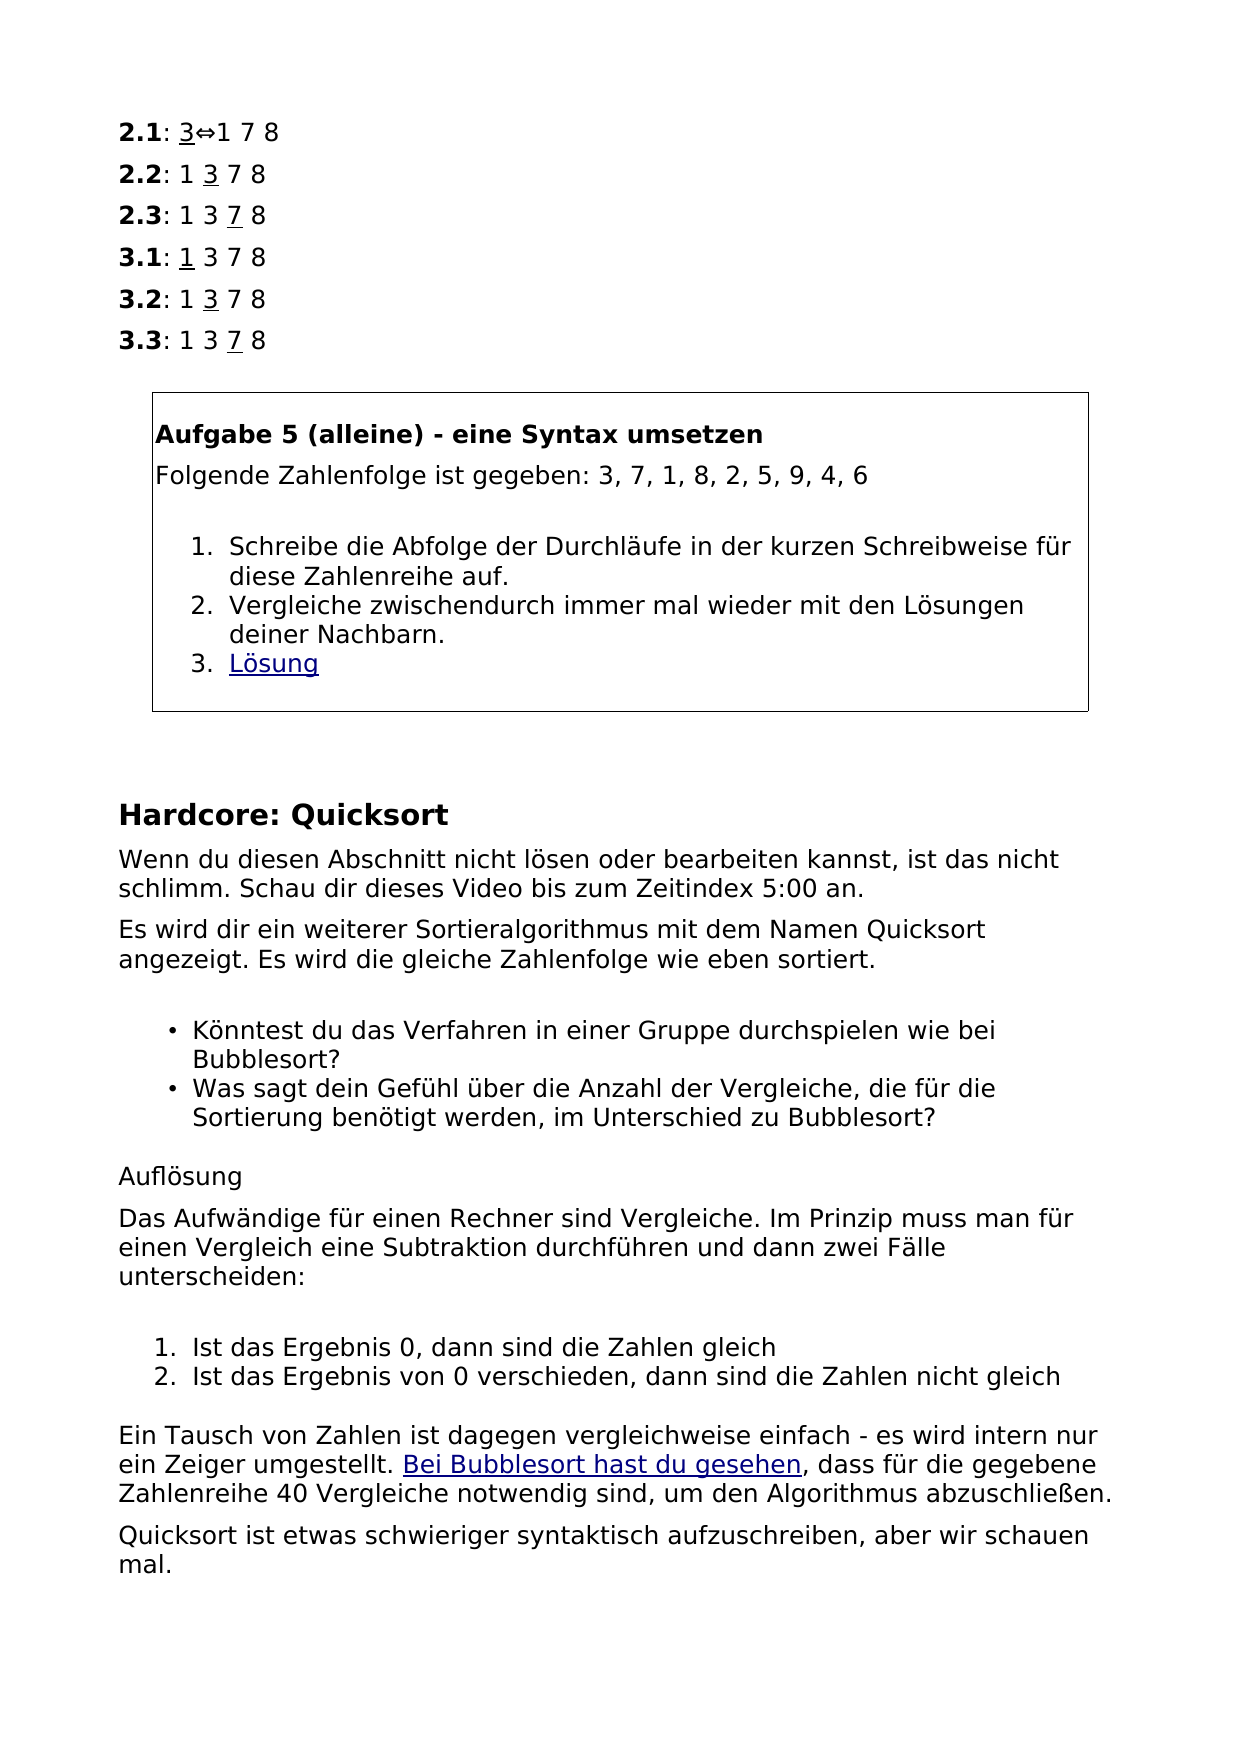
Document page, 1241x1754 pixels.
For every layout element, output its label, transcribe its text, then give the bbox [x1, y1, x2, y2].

list Ist das Ergebnis von 0 verschieden, dann sind die Zahlen nicht gleich [177, 1362, 1122, 1392]
text Auflösung [118, 1162, 1122, 1191]
list Könntest du das Verfahren in einer Gruppe durchspielen wie bei Bubblesort? [177, 1016, 1122, 1074]
text Das Aufwändige für einen Rechner sind Vergleiche. Im Prinzip muss man für einen Vergleich eine Subtraktion durchführen und dann zwei Fälle unterscheiden: [118, 1204, 1122, 1291]
list Ist das Ergebnis 0, dann sind die Zahlen gleich [177, 1333, 1122, 1362]
text Es wird dir ein weiterer Sortieralgorithmus mit dem Namen Quicksort angezeigt. Es wird die gleiche Zahlenfolge wie eben sortiert. [118, 916, 1122, 974]
text Ein Tausch von Zahlen ist dagegen vergleichweise einfach - es wird intern nur ein Zeiger umgestellt. Bei Bubblesort hast du gesehen, dass für die gegebene Zahlenreihe 40 Vergleiche notwendig sind, um den Algorithmus abzuschließen. [118, 1421, 1122, 1508]
text 3.1: 1 3 7 8 [118, 243, 1122, 272]
table_header Aufgabe 5 (alleine) - eine Syntax umsetzen Folgende Zahlenfolge ist gegeben: 3, 7, 1, 8, 2, 5, 9, 4, 6 Schreibe die Abfolge der Durchläufe in der kurzen Schreibweise für diese Zahlenreihe auf. Vergleiche zwischendurch immer mal wieder mit den Lösungen deiner Nachbarn. Lösung [153, 393, 1088, 711]
text 3.3: 1 3 7 8 [118, 326, 1122, 356]
text 2.2: 1 3 7 8 [118, 160, 1122, 189]
text Wenn du diesen Abschnitt nicht lösen oder bearbeiten kannst, ist das nicht schlimm. Schau dir dieses Video bis zum Zeitindex 5:00 an. [118, 845, 1122, 903]
text Quicksort ist etwas schwieriger syntaktisch aufzuschreiben, aber wir schauen mal. [118, 1521, 1122, 1579]
list Was sagt dein Gefühl über die Anzahl der Vergleiche, die für die Sortierung benötigt werden, im Unterschied zu Bubblesort? [177, 1074, 1122, 1133]
subtitle Hardcore: Quicksort [118, 798, 1122, 832]
text 2.1: 3⇔1 7 8 [118, 118, 1122, 147]
text 3.2: 1 3 7 8 [118, 285, 1122, 314]
text 2.3: 1 3 7 8 [118, 201, 1122, 231]
